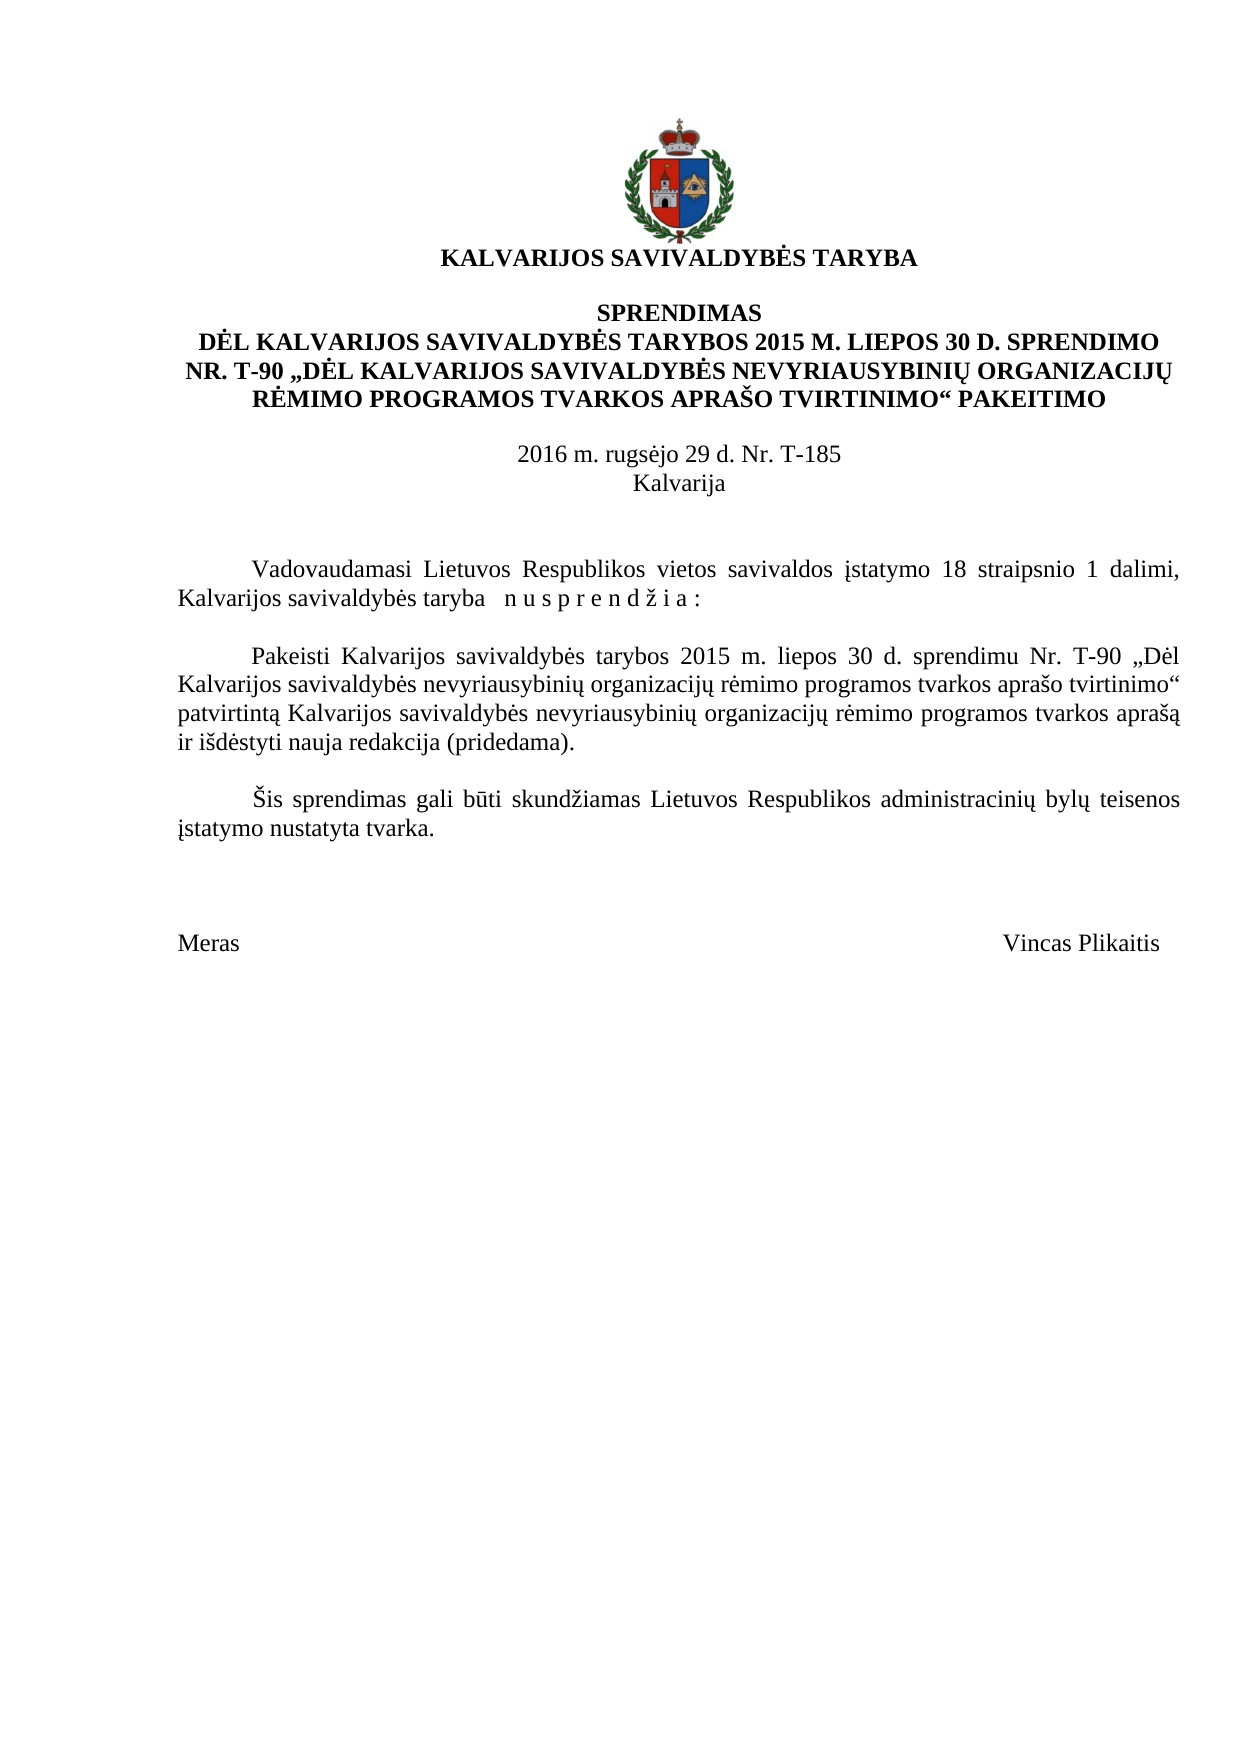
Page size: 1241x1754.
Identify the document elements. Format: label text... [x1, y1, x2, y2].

text 2016 m. rugsėjo 29 d. Nr. T-185 [177, 439, 1181, 468]
text Šis sprendimas gali būti skundžiamas Lietuvos Respublikos administracinių bylų teisenos įstatymo nustatyta tvarka. [177, 784, 1181, 842]
text Kalvarija [177, 468, 1181, 497]
text DĖL KALVARIJOS SAVIVALDYBĖS TARYBOS 2015 M. LIEPOS 30 D. SPRENDIMO NR. T-90 „DĖL KALVARIJOS SAVIVALDYBĖS NEVYRIAUSYBINIŲ ORGANIZACIJŲ RĖMIMO PROGRAMOS TVARKOS APRAŠO TVIRTINIMO“ PAKEITIMO [177, 327, 1181, 413]
text SPRENDIMAS [177, 298, 1181, 327]
text Meras Vincas Plikaitis [177, 928, 1181, 957]
text Vadovaudamasi Lietuvos Respublikos vietos savivaldos įstatymo 18 straipsnio 1 dalimi, Kalvarijos savivaldybės taryba nusprendžia: [177, 554, 1181, 612]
text Pakeisti Kalvarijos savivaldybės tarybos 2015 m. liepos 30 d. sprendimu Nr. T-90 „Dėl Kalvarijos savivaldybės nevyriausybinių organizacijų rėmimo programos tvarkos aprašo tvirtinimo“ patvirtintą Kalvarijos savivaldybės nevyriausybinių organizacijų rėmimo programos tvarkos aprašą ir išdėstyti nauja redakcija (pridedama). [177, 641, 1181, 756]
text KALVARIJOS SAVIVALDYBĖS TARYBA [177, 243, 1181, 272]
